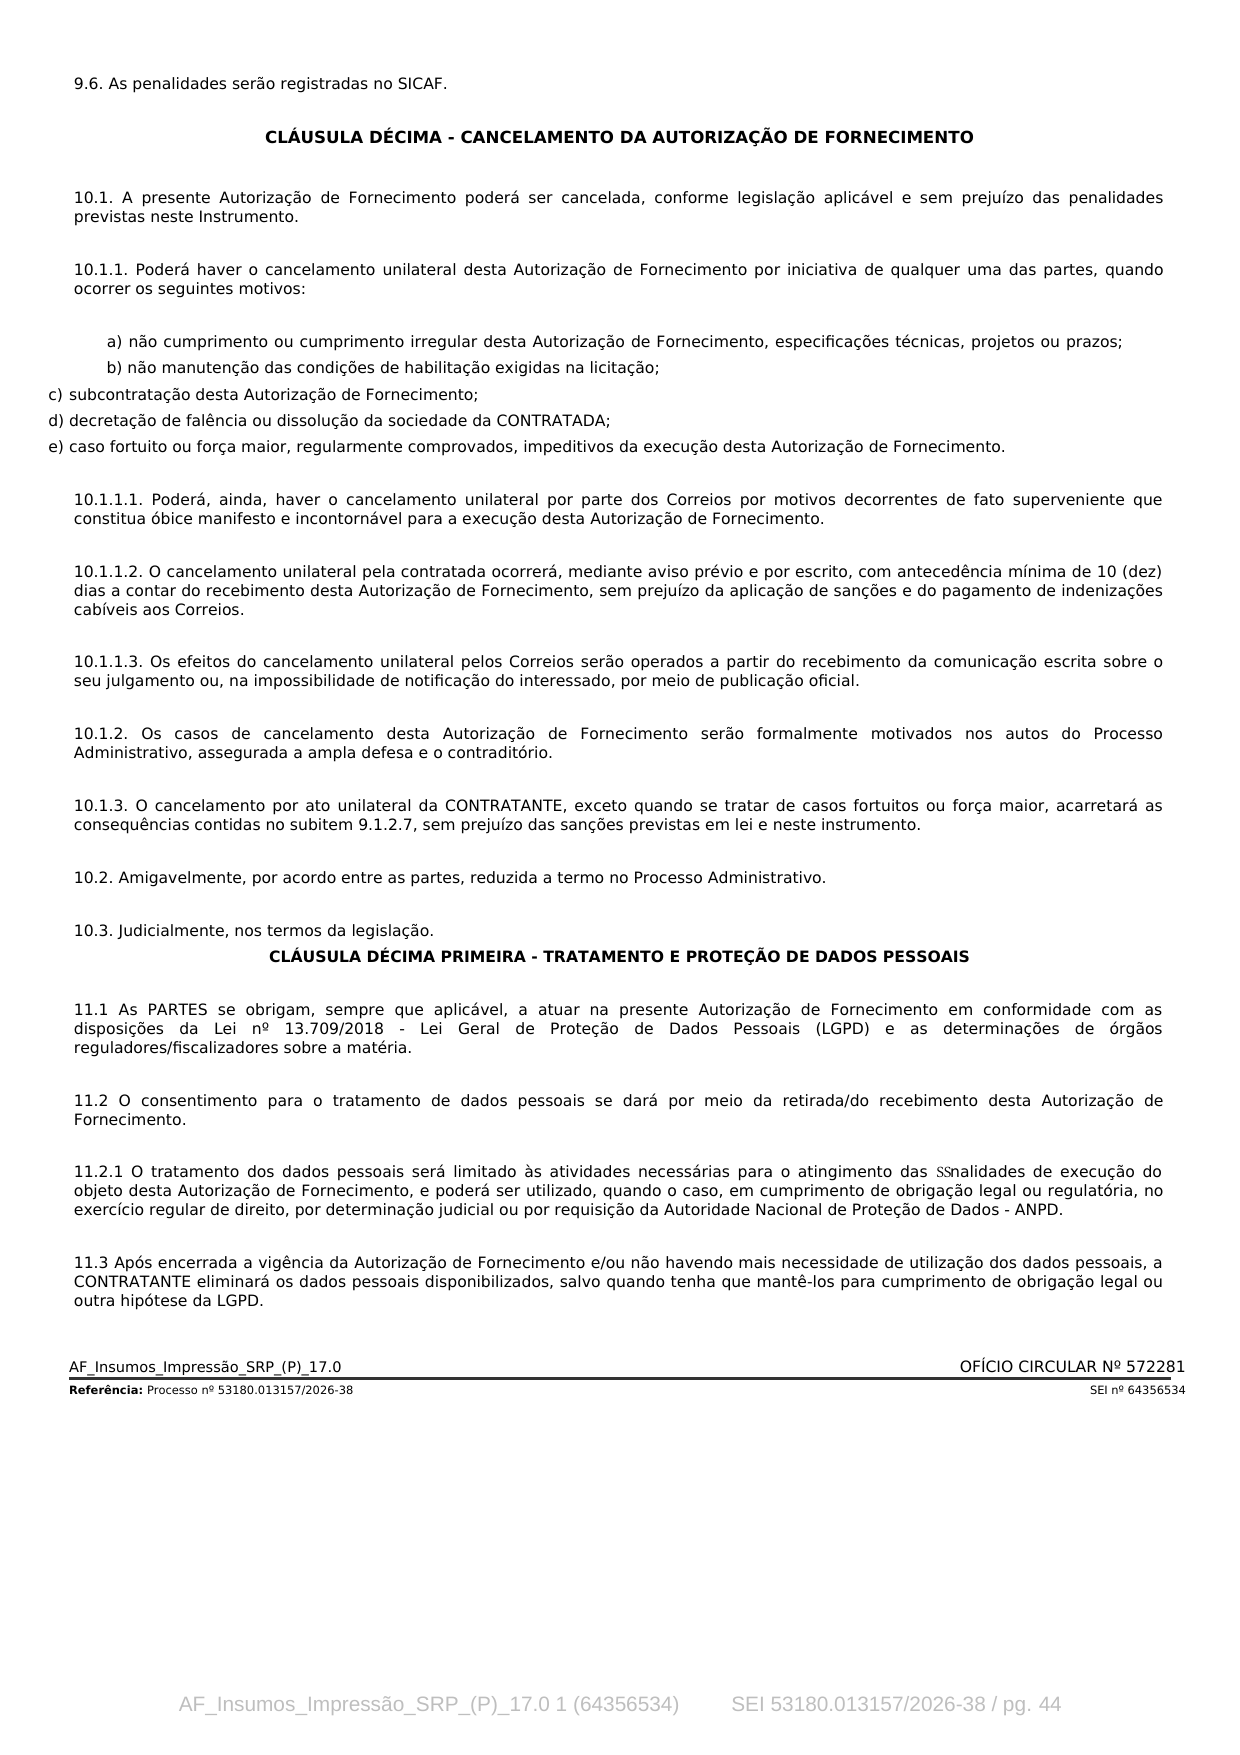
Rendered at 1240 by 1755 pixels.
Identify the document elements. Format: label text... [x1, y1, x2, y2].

text 11.2 O consentimento para o tratamento de dados pessoais se dará por meio da retirada/do recebimento desta Autorização de Fornecimento. [74, 1092, 1165, 1129]
text 10.1.1.2. O cancelamento unilateral pela contratada ocorrerá, mediante aviso prévio e por escrito, com antecedência mínima de 10 (dez) dias a contar do recebimento desta Autorização de Fornecimento, sem prejuízo da aplicação de sanções e do pagamento de indenizações cabíveis aos Correios. [74, 563, 1165, 619]
subtitle CLÁUSULA DÉCIMA PRIMEIRA - TRATAMENTO E PROTEÇÃO DE DADOS PESSOAIS [69, 948, 1170, 966]
text 10.1.2. Os casos de cancelamento desta Autorização de Fornecimento serão formalmente motivados nos autos do Processo Administrativo, assegurada a ampla defesa e o contraditório. [74, 725, 1165, 762]
text 10.1.3. O cancelamento por ato unilateral da CONTRATANTE, exceto quando se tratar de casos fortuitos ou força maior, acarretará as consequências contidas no subitem 9.1.2.7, sem prejuízo das sanções previstas em lei e neste instrumento. [74, 797, 1165, 834]
text 11.3 Após encerrada a vigência da Autorização de Fornecimento e/ou não havendo mais necessidade de utilização dos dados pessoais, a CONTRATANTE eliminará os dados pessoais disponibilizados, salvo quando tenha que mantê-los para cumprimento de obrigação legal ou outra hipótese da LGPD. [74, 1254, 1165, 1310]
text AF_Insumos_Impressão_SRP_(P)_17.0 OFÍCIO CIRCULAR Nº 572281 [69, 1357, 1186, 1376]
text 10.1.1. Poderá haver o cancelamento unilateral desta Autorização de Fornecimento por iniciativa de qualquer uma das partes, quando ocorrer os seguintes motivos: [74, 261, 1165, 298]
text 11.2.1 O tratamento dos dados pessoais será limitado às atividades necessárias para o atingimento das nalidades de execução do objeto desta Autorização de Fornecimento, e poderá ser utilizado, quando o caso, em cumprimento de obrigação legal ou regulatória, no exercício regular de direito, por determinação judicial ou por requisição da Autoridade Nacional de Proteção de Dados - ANPD. [74, 1163, 1165, 1219]
text 10.1.1.3. Os efeitos do cancelamento unilateral pelos Correios serão operados a partir do recebimento da comunicação escrita sobre o seu julgamento ou, na impossibilidade de notificação do interessado, por meio de publicação oficial. [74, 653, 1165, 691]
text 10.3. Judicialmente, nos termos da legislação. [74, 922, 1165, 940]
list subcontratação desta Autorização de Fornecimento; [48, 385, 1165, 404]
list decretação de falência ou dissolução da sociedade da CONTRATADA; [48, 412, 1165, 430]
text 10.1.1.1. Poderá, ainda, haver o cancelamento unilateral por parte dos Correios por motivos decorrentes de fato superveniente que constitua óbice manifesto e incontornável para a execução desta Autorização de Fornecimento. [74, 491, 1165, 528]
text a) não cumprimento ou cumprimento irregular desta Autorização de Fornecimento, especificações técnicas, projetos ou prazos; b) não manutenção das condições de habilitação exigidas na licitação; [106, 333, 1124, 377]
text 10.1. A presente Autorização de Fornecimento poderá ser cancelada, conforme legislação aplicável e sem prejuízo das penalidades previstas neste Instrumento. [74, 189, 1165, 226]
text 9.6. As penalidades serão registradas no SICAF. [74, 75, 1165, 93]
list caso fortuito ou força maior, regularmente comprovados, impeditivos da execução desta Autorização de Fornecimento. [48, 438, 1165, 456]
text Referência: Processo nº 53180.013157/2026-38 SEI nº 64356534 [69, 1384, 1186, 1397]
subtitle CLÁUSULA DÉCIMA - CANCELAMENTO DA AUTORIZAÇÃO DE FORNECIMENTO [69, 128, 1170, 147]
text 11.1 As PARTES se obrigam, sempre que aplicável, a atuar na presente Autorização de Fornecimento em conformidade com as disposições da Lei nº 13.709/2018 - Lei Geral de Proteção de Dados Pessoais (LGPD) e as determinações de órgãos reguladores/fiscalizadores sobre a matéria. [74, 1001, 1165, 1057]
text 10.2. Amigavelmente, por acordo entre as partes, reduzida a termo no Processo Administrativo. [74, 869, 1165, 887]
